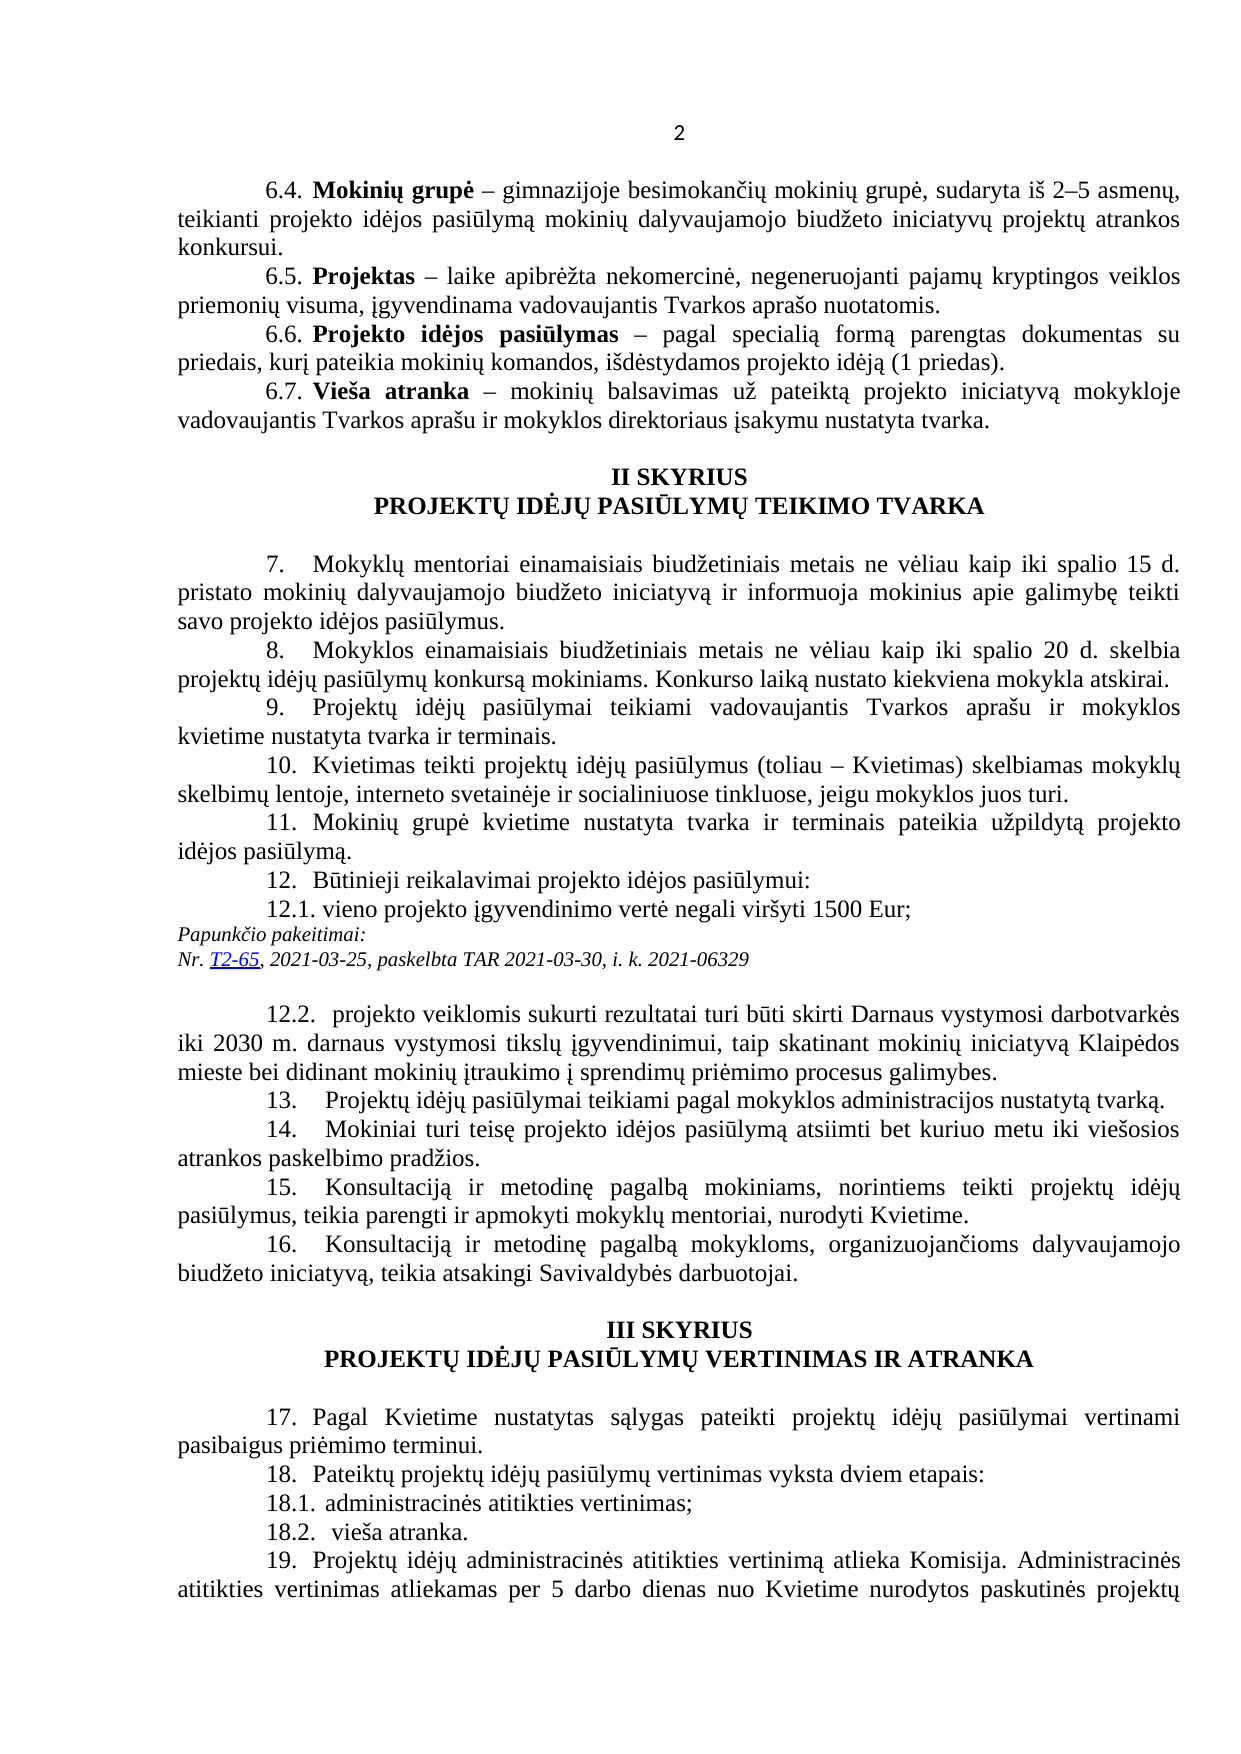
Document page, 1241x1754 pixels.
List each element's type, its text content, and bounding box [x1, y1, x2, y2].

text 18. Pateiktų projektų idėjų pasiūlymų vertinimas vyksta dviem etapais: [177, 1459, 1181, 1488]
text 12.2. projekto veiklomis sukurti rezultatai turi būti skirti Darnaus vystymosi darbotvarkės iki 2030 m. darnaus vystymosi tikslų įgyvendinimui, taip skatinant mokinių iniciatyvą Klaipėdos mieste bei didinant mokinių įtraukimo į sprendimų priėmimo procesus galimybes. [177, 999, 1181, 1086]
text II SKYRIUS [177, 462, 1181, 491]
text 18.1. administracinės atitikties vertinimas; [177, 1488, 1181, 1517]
text 12.1. vieno projekto įgyvendinimo vertė negali viršyti 1500 Eur; [177, 894, 1181, 922]
text 7. Mokyklų mentoriai einamaisiais biudžetiniais metais ne vėliau kaip iki spalio 15 d. pristato mokinių dalyvaujamojo biudžeto iniciatyvą ir informuoja mokinius apie galimybę teikti savo projekto idėjos pasiūlymus. [177, 549, 1181, 635]
text PROJEKTŲ IDĖJŲ PASIŪLYMŲ VERTINIMAS IR ATRANKA [177, 1344, 1181, 1373]
text 14. Mokiniai turi teisę projekto idėjos pasiūlymą atsiimti bet kuriuo metu iki viešosios atrankos paskelbimo pradžios. [177, 1114, 1181, 1172]
text 10. Kvietimas teikti projektų idėjų pasiūlymus (toliau – Kvietimas) skelbiamas mokyklų skelbimų lentoje, interneto svetainėje ir socialiniuose tinkluose, jeigu mokyklos juos turi. [177, 750, 1181, 807]
text 19. Projektų idėjų administracinės atitikties vertinimą atlieka Komisija. Administracinės atitikties vertinimas atliekamas per 5 darbo dienas nuo Kvietime nurodytos paskutinės projektų [177, 1546, 1181, 1603]
text 15. Konsultaciją ir metodinę pagalbą mokiniams, norintiems teikti projektų idėjų pasiūlymus, teikia parengti ir apmokyti mokyklų mentoriai, nurodyti Kvietime. [177, 1172, 1181, 1229]
text 8. Mokyklos einamaisiais biudžetiniais metais ne vėliau kaip iki spalio 20 d. skelbia projektų idėjų pasiūlymų konkursą mokiniams. Konkurso laiką nustato kiekviena mokykla atskirai. [177, 635, 1181, 692]
text 9. Projektų idėjų pasiūlymai teikiami vadovaujantis Tvarkos aprašu ir mokyklos kvietime nustatyta tvarka ir terminais. [177, 692, 1181, 750]
text 6.7. Vieša atranka – mokinių balsavimas už pateiktą projekto iniciatyvą mokykloje vadovaujantis Tvarkos aprašu ir mokyklos direktoriaus įsakymu nustatyta tvarka. [177, 376, 1181, 434]
text 11. Mokinių grupė kvietime nustatyta tvarka ir terminais pateikia užpildytą projekto idėjos pasiūlymą. [177, 807, 1181, 865]
text 18.2. vieša atranka. [177, 1517, 1181, 1546]
text Papunkčio pakeitimai: [177, 922, 1181, 946]
text 12. Būtinieji reikalavimai projekto idėjos pasiūlymui: [177, 865, 1181, 894]
text PROJEKTŲ IDĖJŲ PASIŪLYMŲ TEIKIMO TVARKA [177, 491, 1181, 520]
text Nr. T2-65, 2021-03-25, paskelbta TAR 2021-03-30, i. k. 2021-06329 [177, 946, 1181, 971]
text 16. Konsultaciją ir metodinę pagalbą mokykloms, organizuojančioms dalyvaujamojo biudžeto iniciatyvą, teikia atsakingi Savivaldybės darbuotojai. [177, 1229, 1181, 1287]
text 6.5. Projektas – laike apibrėžta nekomercinė, negeneruojanti pajamų kryptingos veiklos priemonių visuma, įgyvendinama vadovaujantis Tvarkos aprašo nuotatomis. [177, 261, 1181, 319]
text 17. Pagal Kvietime nustatytas sąlygas pateikti projektų idėjų pasiūlymai vertinami pasibaigus priėmimo terminui. [177, 1402, 1181, 1459]
text 6.4. Mokinių grupė – gimnazijoje besimokančių mokinių grupė, sudaryta iš 2–5 asmenų, teikianti projekto idėjos pasiūlymą mokinių dalyvaujamojo biudžeto iniciatyvų projektų atrankos konkursui. [177, 175, 1181, 261]
text 6.6. Projekto idėjos pasiūlymas – pagal specialią formą parengtas dokumentas su priedais, kurį pateikia mokinių komandos, išdėstydamos projekto idėją (1 priedas). [177, 319, 1181, 376]
text 13. Projektų idėjų pasiūlymai teikiami pagal mokyklos administracijos nustatytą tvarką. [177, 1086, 1181, 1114]
text III SKYRIUS [177, 1316, 1181, 1344]
